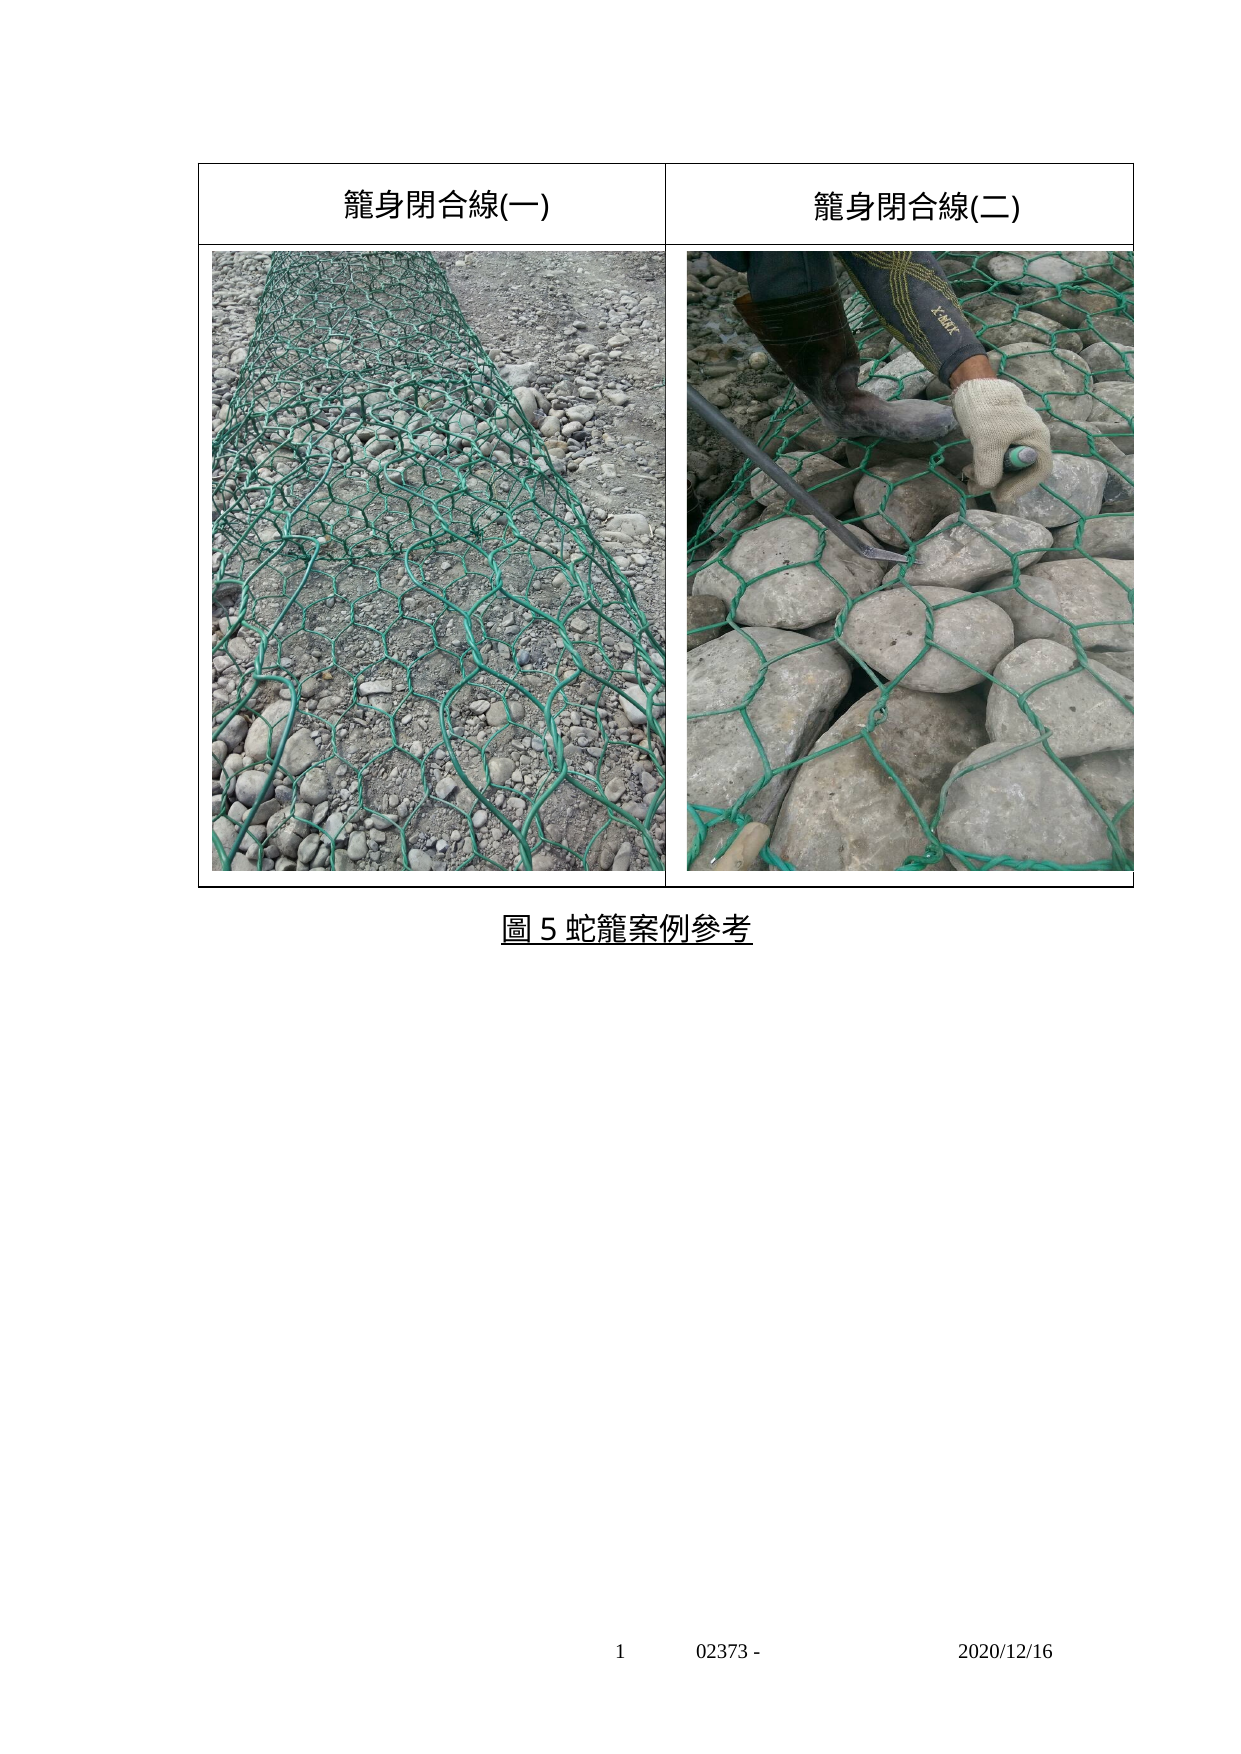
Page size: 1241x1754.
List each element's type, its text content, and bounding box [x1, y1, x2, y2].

picture [212, 251, 666, 871]
text 圖 5 蛇籠案例參考 [501, 888, 1053, 967]
table_header 籠身閉合線(一) [199, 164, 665, 244]
table_header 籠身閉合線(二) [666, 164, 1133, 244]
table_cell [666, 245, 1134, 886]
picture [686, 251, 1134, 871]
table_cell [199, 245, 665, 886]
